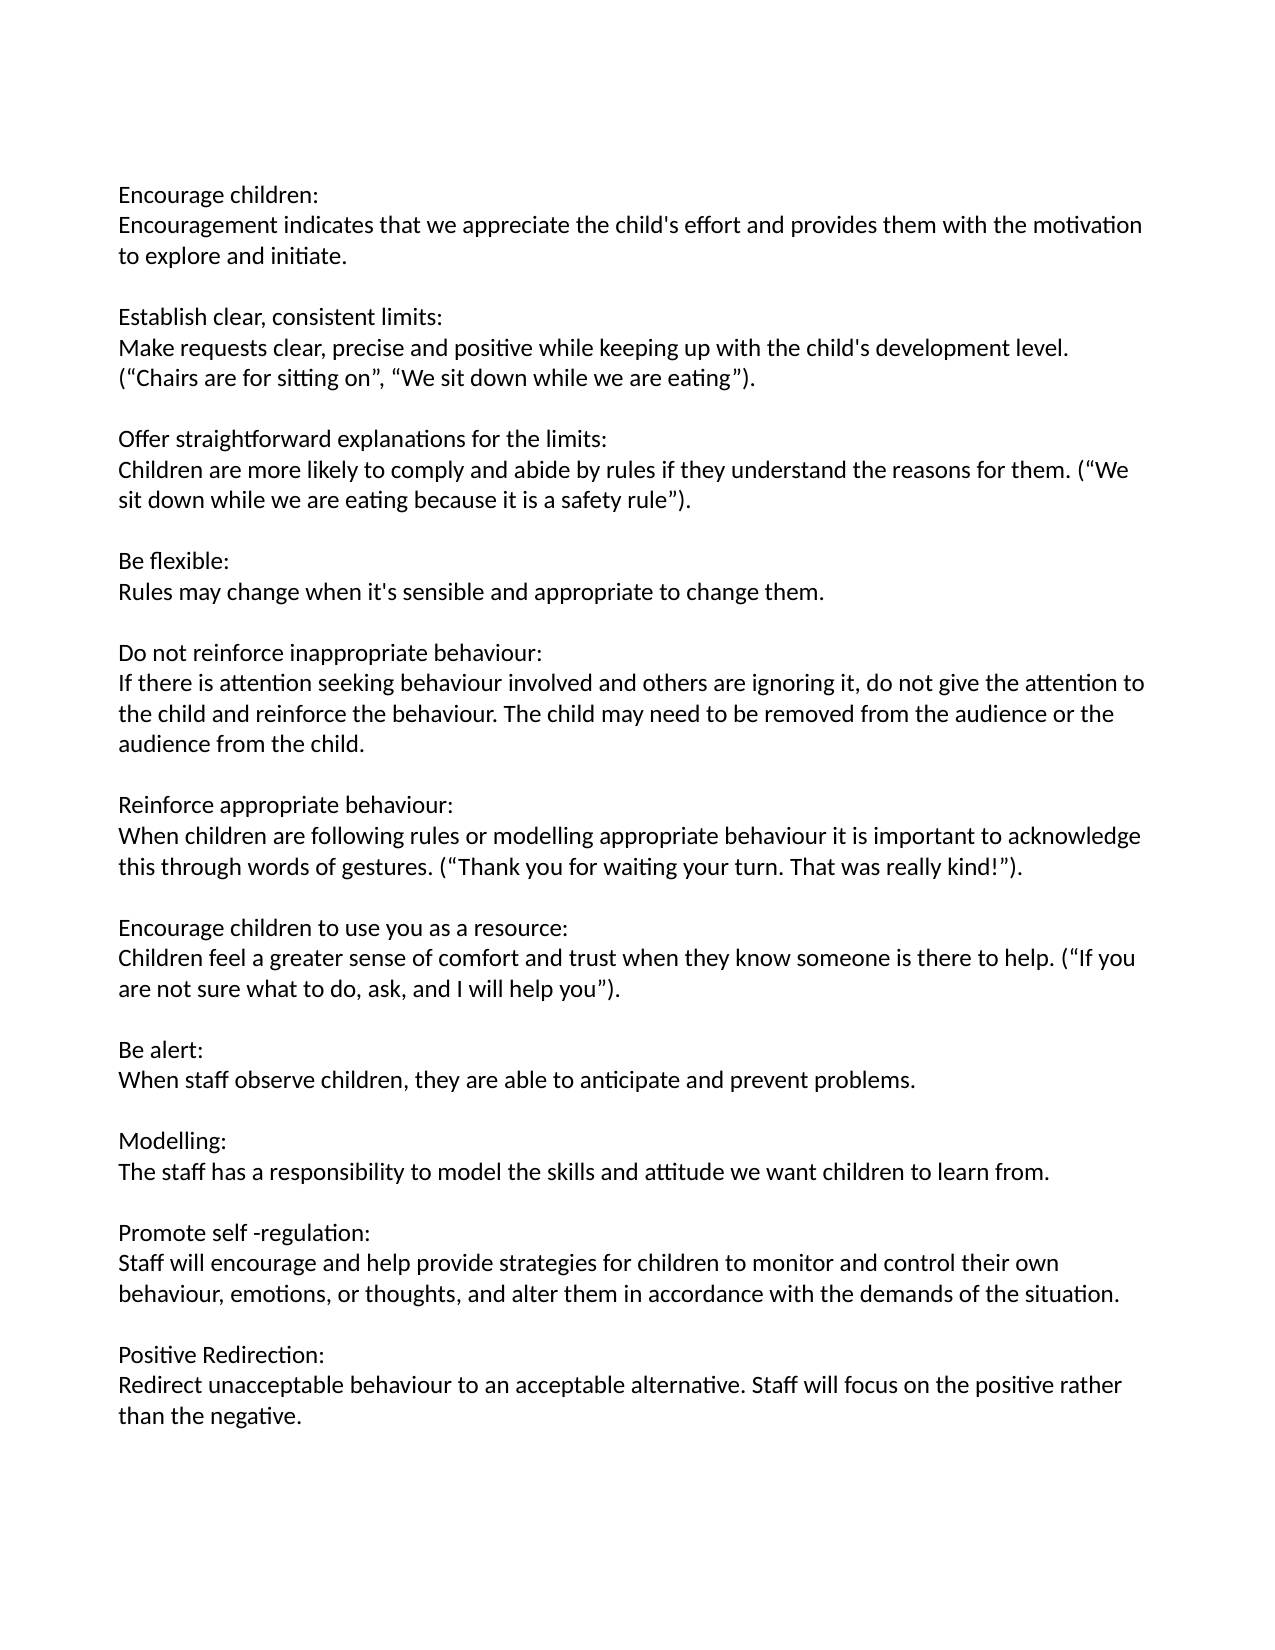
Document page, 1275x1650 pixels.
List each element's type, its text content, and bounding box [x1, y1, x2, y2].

text Staff will encourage and help provide strategies for children to monitor and control their own behaviour, emotions, or thoughts, and alter them in accordance with the demands of the situation. [118, 1247, 1157, 1308]
text Be flexible: [118, 545, 1157, 576]
text Be alert: [118, 1034, 1157, 1064]
text Encourage children to use you as a resource: Children feel a greater sense of comfort and trust when they know someone is there to help. (“If you are not sure what to do, ask, and I will help you”). [118, 912, 1157, 1003]
text Rules may change when it's sensible and appropriate to change them. [118, 576, 1157, 606]
text Children are more likely to comply and abide by rules if they understand the reasons for them. (“We sit down while we are eating because it is a safety rule”). [118, 454, 1157, 515]
text Reinforce appropriate behaviour: [118, 789, 1157, 820]
text When staff observe children, they are able to anticipate and prevent problems. [118, 1064, 1157, 1095]
text Establish clear, consistent limits: [118, 301, 1157, 332]
text (“Chairs are for sitting on”, “We sit down while we are eating”). [118, 362, 1157, 393]
text Promote self -regulation: [118, 1217, 1157, 1247]
text Redirect unacceptable behaviour to an acceptable alternative. Staff will focus on the positive rather than the negative. [118, 1369, 1157, 1431]
text Encourage children: [118, 179, 1157, 210]
text Offer straightforward explanations for the limits: [118, 423, 1157, 454]
text If there is attention seeking behaviour involved and others are ignoring it, do not give the attention to the child and reinforce the behaviour. The child may need to be removed from the audience or the audience from the child. [118, 667, 1157, 759]
text Encouragement indicates that we appreciate the child's effort and provides them with the motivation to explore and initiate. [118, 210, 1157, 271]
text Make requests clear, precise and positive while keeping up with the child's development level. [118, 332, 1157, 362]
text When children are following rules or modelling appropriate behaviour it is important to acknowledge this through words of gestures. (“Thank you for waiting your turn. That was really kind!”). [118, 820, 1157, 881]
text The staff has a responsibility to model the skills and attitude we want children to learn from. [118, 1156, 1157, 1186]
text Do not reinforce inappropriate behaviour: [118, 637, 1157, 667]
text Modelling: [118, 1125, 1157, 1156]
text Positive Redirection: [118, 1339, 1157, 1369]
